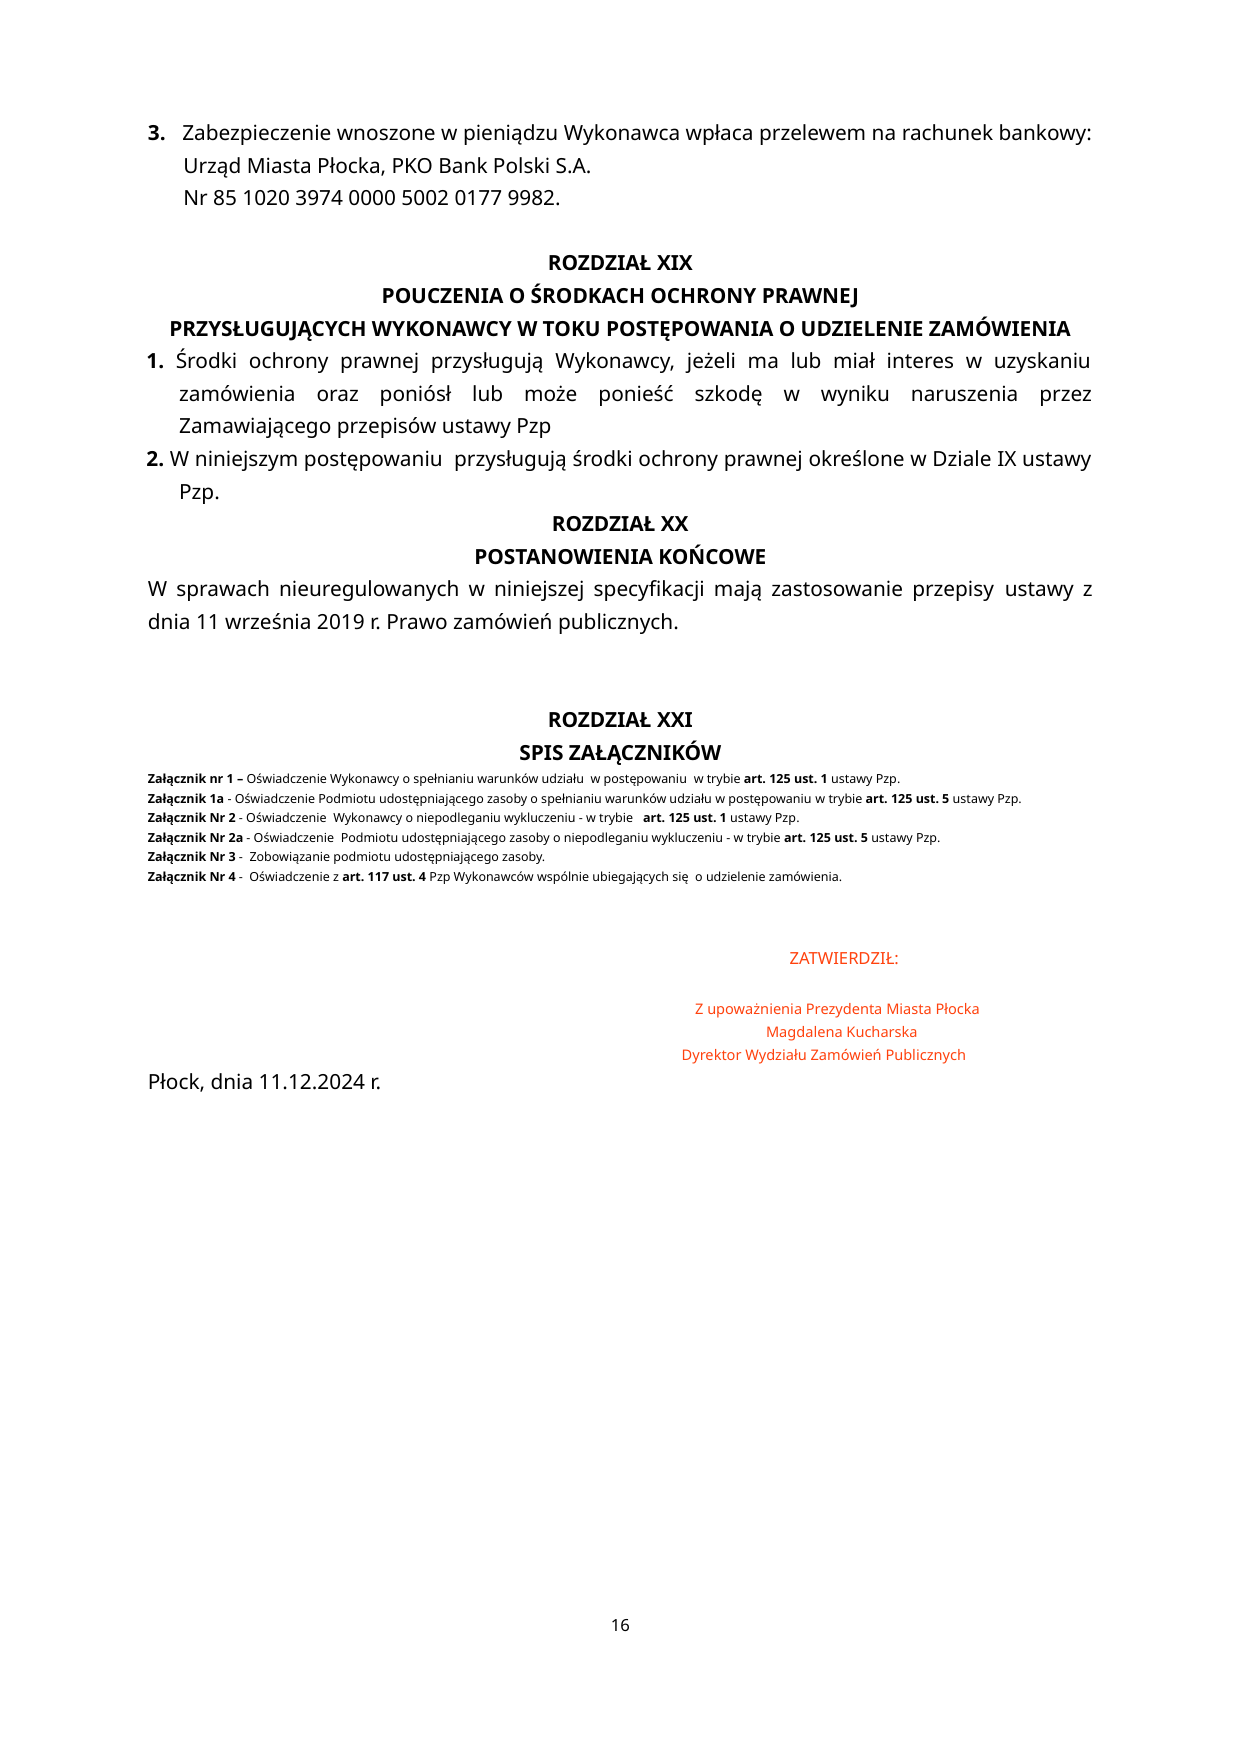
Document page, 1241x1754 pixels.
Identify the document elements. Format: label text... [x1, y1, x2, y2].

text PRZYSŁUGUJĄCYCH WYKONAWCY W TOKU POSTĘPOWANIA O UDZIELENIE ZAMÓWIENIA [148, 314, 1093, 342]
text Załącznik Nr 2 - Oświadczenie Wykonawcy o niepodleganiu wykluczeniu - w trybie art. 125 ust. 1 ustawy Pzp. [148, 809, 1093, 826]
text Załącznik Nr 4 - Oświadczenie z art. 117 ust. 4 Pzp Wykonawców wspólnie ubiegających się o udzielenie zamówienia. [148, 868, 1093, 885]
text Z upoważnienia Prezydenta Miasta Płocka [148, 999, 1093, 1019]
text Załącznik Nr 2a - Oświadczenie Podmiotu udostępniającego zasoby o niepodleganiu wykluczeniu - w trybie art. 125 ust. 5 ustawy Pzp. [148, 829, 1093, 846]
text ROZDZIAŁ XXI [148, 705, 1093, 733]
text Załącznik 1a - Oświadczenie Podmiotu udostępniającego zasoby o spełnianiu warunków udziału w postępowaniu w trybie art. 125 ust. 5 ustawy Pzp. [148, 790, 1093, 807]
text 1. Środki ochrony prawnej przysługują Wykonawcy, jeżeli ma lub miał interes w uzyskaniu zamówienia oraz poniósł lub może ponieść szkodę w wyniku naruszenia przez Zamawiającego przepisów ustawy Pzp [146, 346, 1093, 440]
text W sprawach nieuregulowanych w niniejszej specyfikacji mają zastosowanie przepisy ustawy z dnia 11 września 2019 r. Prawo zamówień publicznych. [148, 574, 1093, 636]
text ROZDZIAŁ XX [148, 509, 1093, 538]
text 3. Zabezpieczenie wnoszone w pieniądzu Wykonawca wpłaca przelewem na rachunek bankowy: Urząd Miasta Płocka, PKO Bank Polski S.A. [148, 118, 1093, 179]
text Załącznik Nr 3 - Zobowiązanie podmiotu udostępniającego zasoby. [148, 848, 1093, 866]
text 2. W niniejszym postępowaniu przysługują środki ochrony prawnej określone w Dziale IX ustawy Pzp. [146, 444, 1093, 505]
text ZATWIERDZIŁ: [148, 947, 1093, 969]
text Nr 85 1020 3974 0000 5002 0177 9982. [148, 183, 1093, 212]
text Magdalena Kucharska [148, 1022, 1093, 1042]
text ROZDZIAŁ XIX [148, 248, 1093, 277]
text Załącznik nr 1 – Oświadczenie Wykonawcy o spełnianiu warunków udziału w postępowaniu w trybie art. 125 ust. 1 ustawy Pzp. [148, 770, 1093, 787]
text Dyrektor Wydziału Zamówień Publicznych [148, 1044, 1093, 1064]
text POUCZENIA O ŚRODKACH OCHRONY PRAWNEJ [148, 281, 1093, 309]
text SPIS ZAŁĄCZNIKÓW [148, 738, 1093, 766]
text POSTANOWIENIA KOŃCOWE [148, 542, 1093, 570]
text Płock, dnia 11.12.2024 r. [148, 1067, 1093, 1096]
